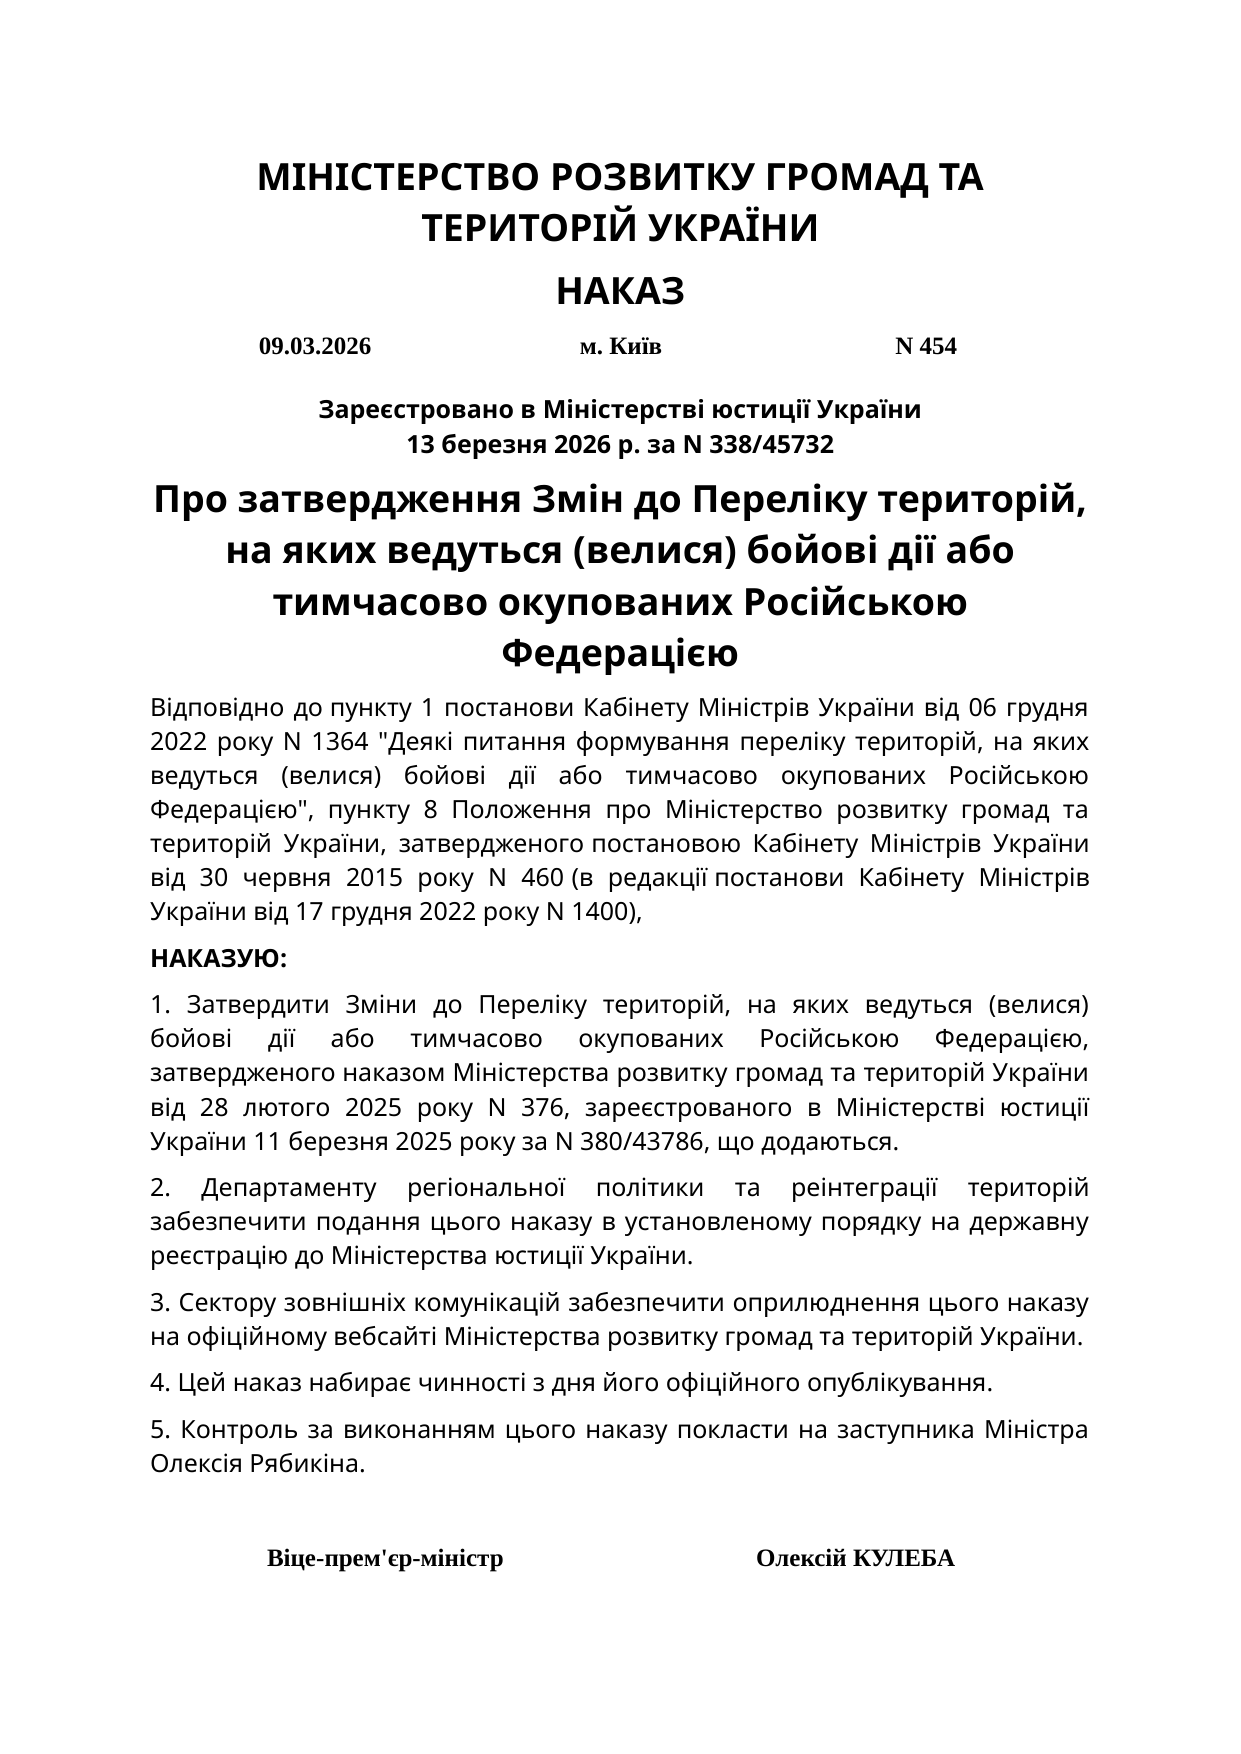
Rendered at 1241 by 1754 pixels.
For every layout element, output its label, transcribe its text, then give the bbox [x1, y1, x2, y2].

text 5. Контроль за виконанням цього наказу покласти на заступника Міністра Олексія Рябикіна. [150, 1412, 1090, 1480]
table_header 09.03.2026 [150, 328, 480, 392]
text 3. Сектору зовнішніх комунікацій забезпечити оприлюднення цього наказу на офіційному вебсайті Міністерства розвитку громад та територій України. [150, 1284, 1090, 1353]
text НАКАЗУЮ: [150, 940, 1090, 974]
table_header Віце-прем'єр-міністр [150, 1535, 620, 1580]
table_header м. Київ [480, 328, 761, 392]
text 1. Затвердити Зміни до Переліку територій, на яких ведуться (велися) бойові дії або тимчасово окупованих Російською Федерацією, затвердженого наказом Міністерства розвитку громад та територій України від 28 лютого 2025 року N 376, зареєстрованого в Міністерстві юстиції України 11 березня 2025 року за N 380/43786, що додаються. [150, 987, 1090, 1157]
text 4. Цей наказ набирає чинності з дня його офіційного опублікування. [150, 1365, 1090, 1399]
subtitle МІНІСТЕРСТВО РОЗВИТКУ ГРОМАД ТА ТЕРИТОРІЙ УКРАЇНИ [150, 150, 1090, 252]
text 2. Департаменту регіональної політики та реінтеграції територій забезпечити подання цього наказу в установленому порядку на державну реєстрацію до Міністерства юстиції України. [150, 1170, 1090, 1272]
text Про затвердження Змін до Переліку територій, на яких ведуться (велися) бойові дії або тимчасово окупованих Російською Федерацією [150, 473, 1090, 677]
text НАКАЗ [150, 264, 1090, 316]
text Відповідно до пункту 1 постанови Кабінету Міністрів України від 06 грудня 2022 року N 1364 "Деякі питання формування переліку територій, на яких ведуться (велися) бойові дії або тимчасово окупованих Російською Федерацією", пункту 8 Положення про Міністерство розвитку громад та територій України, затвердженого постановою Кабінету Міністрів України від 30 червня 2015 року N 460 (в редакції постанови Кабінету Міністрів України від 17 грудня 2022 року N 1400), [150, 689, 1090, 928]
text Зареєстровано в Міністерстві юстиції України 13 березня 2026 р. за N 338/45732 [150, 392, 1090, 460]
table_header N 454 [761, 328, 1091, 392]
table_header Олексій КУЛЕБА [620, 1535, 1091, 1580]
